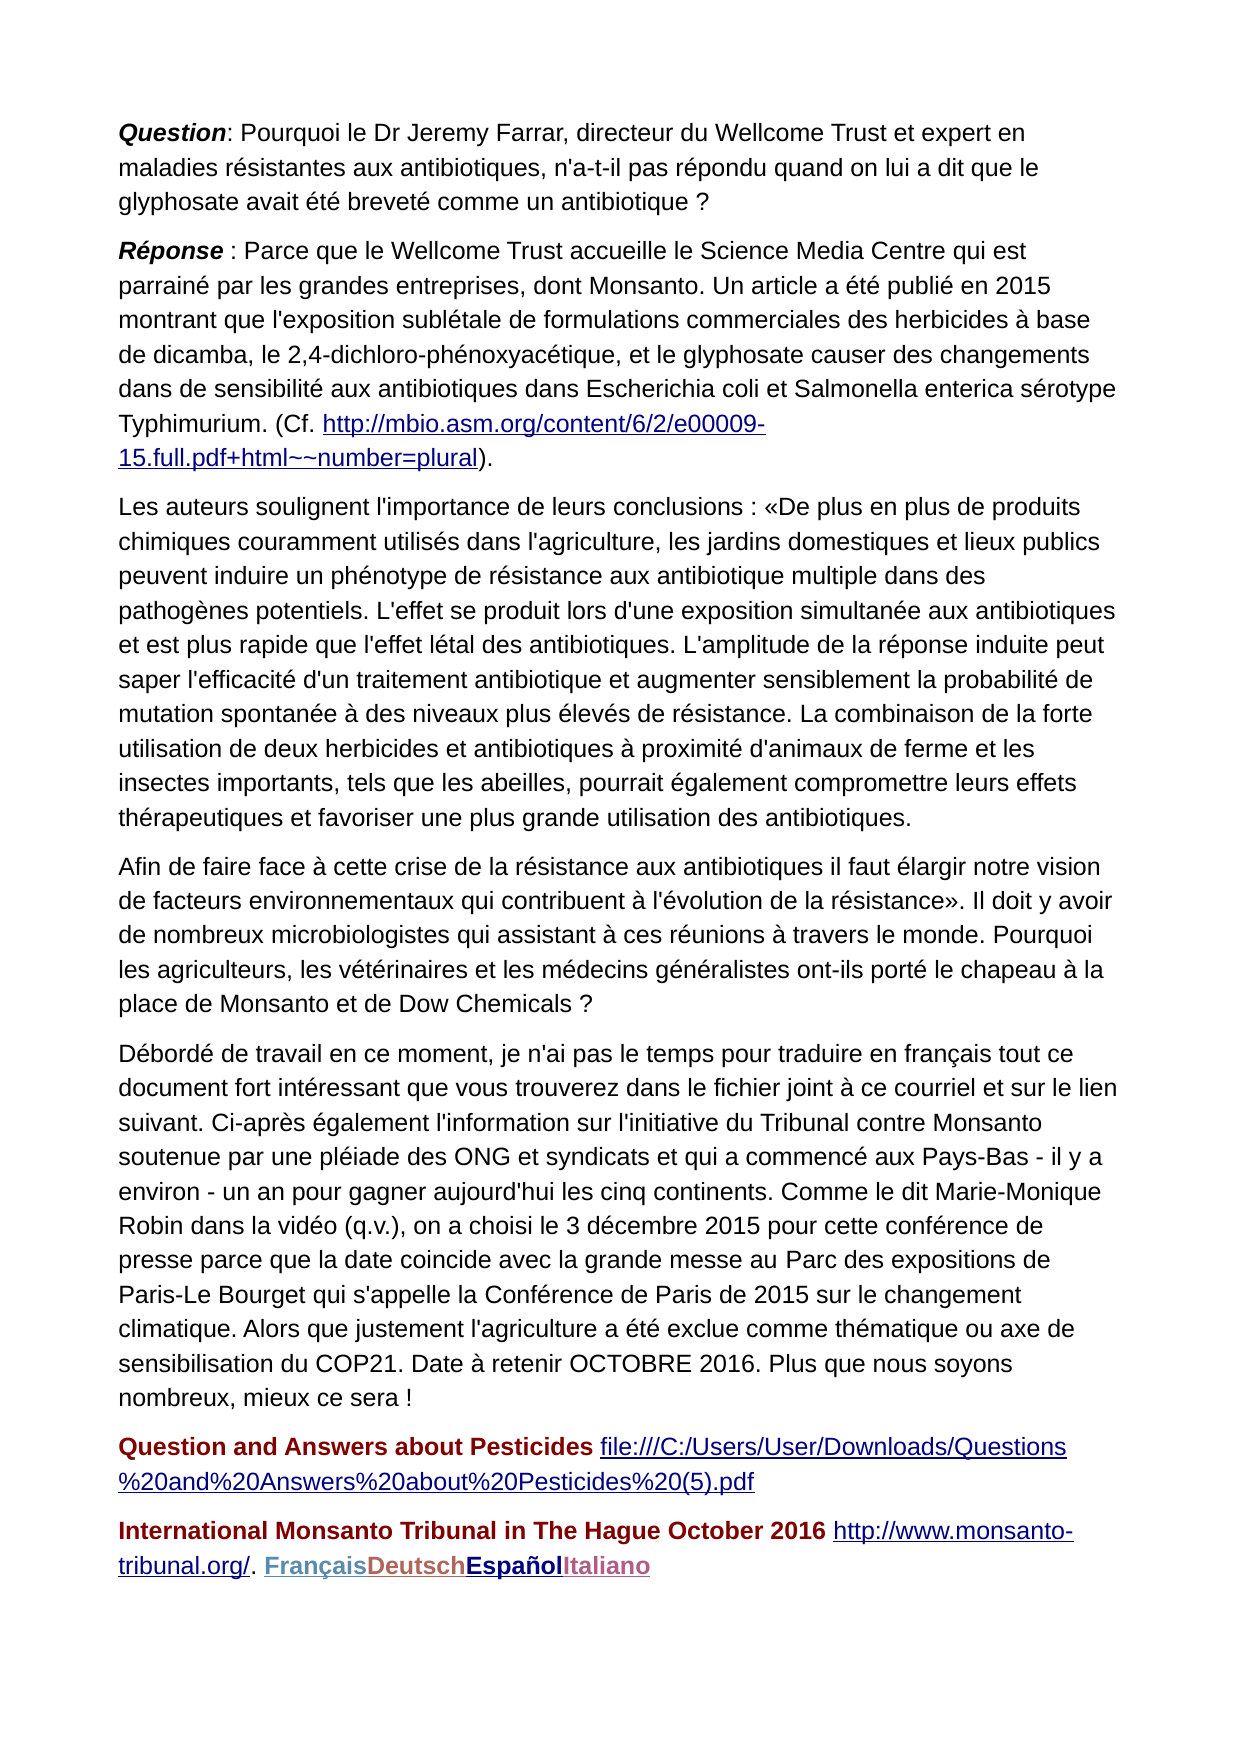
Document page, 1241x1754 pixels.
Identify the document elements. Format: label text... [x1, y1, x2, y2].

text Question: Pourquoi le Dr Jeremy Farrar, directeur du Wellcome Trust et expert en maladies résistantes aux antibiotiques, n'a-t-il pas répondu quand on lui a dit que le glyphosate avait été breveté comme un antibiotique ? [118, 118, 1122, 216]
text Question and Answers about Pesticides file:///C:/Users/User/Downloads/Questions%20and%20Answers%20about%20Pesticides%20(5).pdf [118, 1432, 1122, 1496]
text International Monsanto Tribunal in The Hague October 2016 http://www.monsanto-tribunal.org/. FrançaisDeutschEspañolItaliano [118, 1516, 1122, 1579]
text Débordé de travail en ce moment, je n'ai pas le temps pour traduire en français tout ce document fort intéressant que vous trouverez dans le fichier joint à ce courriel et sur le lien suivant. Ci-après également l'information sur l'initiative du Tribunal contre Monsanto soutenue par une pléiade des ONG et syndicats et qui a commencé aux Pays-Bas - il y a environ - un an pour gagner aujourd'hui les cinq continents. Comme le dit Marie-Monique Robin dans la vidéo (q.v.), on a choisi le 3 décembre 2015 pour cette conférence de presse parce que la date coincide avec la grande messe au Parc des expositions de Paris-Le Bourget qui s'appelle la Conférence de Paris de 2015 sur le changement climatique. Alors que justement l'agriculture a été exclue comme thématique ou axe de sensibilisation du COP21. Date à retenir OCTOBRE 2016. Plus que nous soyons nombreux, mieux ce sera ! [118, 1038, 1122, 1412]
text Réponse : Parce que le Wellcome Trust accueille le Science Media Centre qui est parrainé par les grandes entreprises, dont Monsanto. Un article a été publié en 2015 montrant que l'exposition sublétale de formulations commerciales des herbicides à base de dicamba, le 2,4-dichloro-phénoxyacétique, et le glyphosate causer des changements dans de sensibilité aux antibiotiques dans Escherichia coli et Salmonella enterica sérotype Typhimurium. (Cf. http://mbio.asm.org/content/6/2/e00009-15.full.pdf+html~~number=plural). [118, 236, 1122, 472]
text Afin de faire face à cette crise de la résistance aux antibiotiques il faut élargir notre vision de facteurs environnementaux qui contribuent à l'évolution de la résistance». Il doit y avoir de nombreux microbiologistes qui assistant à ces réunions à travers le monde. Pourquoi les agriculteurs, les vétérinaires et les médecins généralistes ont-ils porté le chapeau à la place de Monsanto et de Dow Chemicals ? [118, 852, 1122, 1018]
text Les auteurs soulignent l'importance de leurs conclusions : «De plus en plus de produits chimiques couramment utilisés dans l'agriculture, les jardins domestiques et lieux publics peuvent induire un phénotype de résistance aux antibiotique multiple dans des pathogènes potentiels. L'effet se produit lors d'une exposition simultanée aux antibiotiques et est plus rapide que l'effet létal des antibiotiques. L'amplitude de la réponse induite peut saper l'efficacité d'un traitement antibiotique et augmenter sensiblement la probabilité de mutation spontanée à des niveaux plus élevés de résistance. La combinaison de la forte utilisation de deux herbicides et antibiotiques à proximité d'animaux de ferme et les insectes importants, tels que les abeilles, pourrait également compromettre leurs effets thérapeutiques et favoriser une plus grande utilisation des antibiotiques. [118, 492, 1122, 831]
